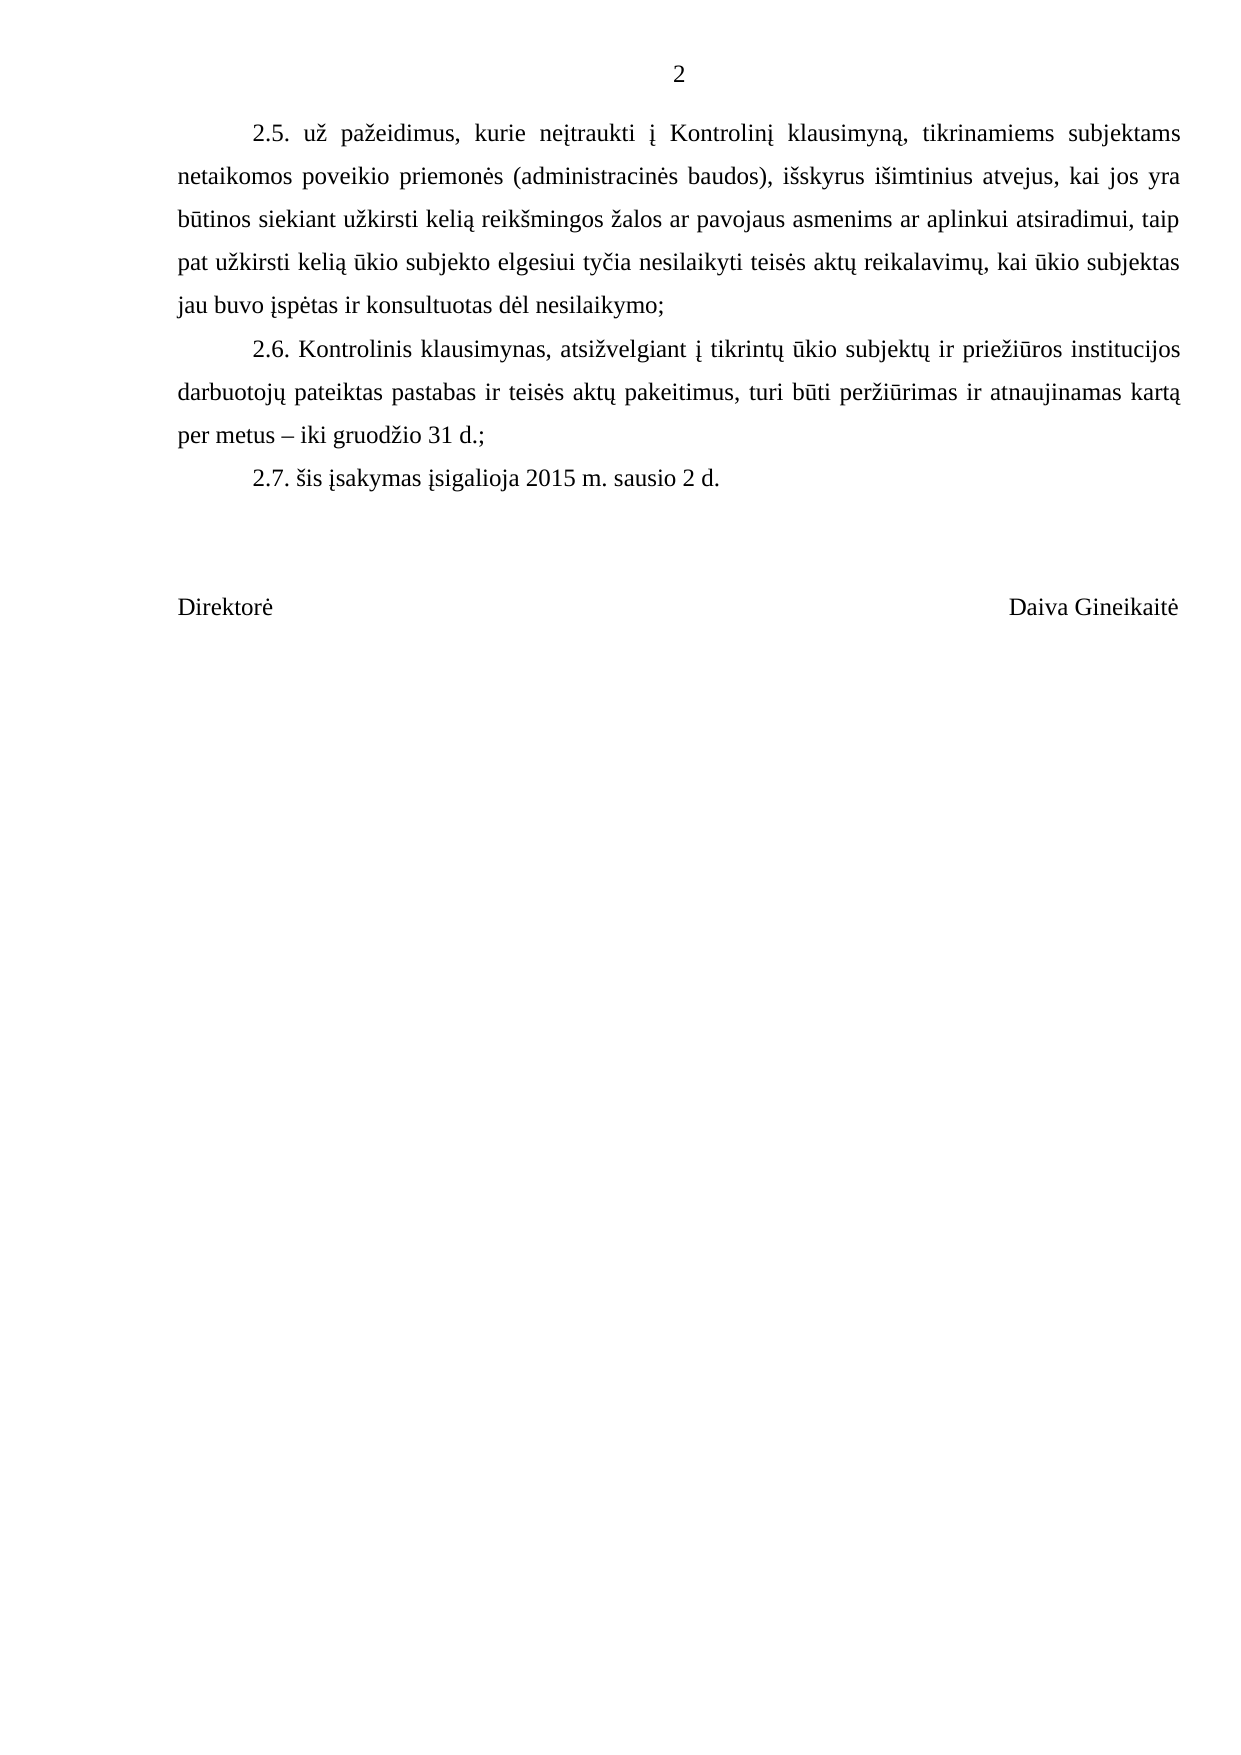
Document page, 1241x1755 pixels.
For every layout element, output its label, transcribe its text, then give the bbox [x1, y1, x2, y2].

text 2.7. šis įsakymas įsigalioja 2015 m. sausio 2 d. [177, 463, 1181, 492]
text 2.6. Kontrolinis klausimynas, atsižvelgiant į tikrintų ūkio subjektų ir priežiūros institucijos darbuotojų pateiktas pastabas ir teisės aktų pakeitimus, turi būti peržiūrimas ir atnaujinamas kartą per metus – iki gruodžio 31 d.; [177, 334, 1181, 449]
text Direktorė Daiva Gineikaitė [177, 592, 1181, 621]
text 2.5. už pažeidimus, kurie neįtraukti į Kontrolinį klausimyną, tikrinamiems subjektams netaikomos poveikio priemonės (administracinės baudos), išskyrus išimtinius atvejus, kai jos yra būtinos siekiant užkirsti kelią reikšmingos žalos ar pavojaus asmenims ar aplinkui atsiradimui, taip pat užkirsti kelią ūkio subjekto elgesiui tyčia nesilaikyti teisės aktų reikalavimų, kai ūkio subjektas jau buvo įspėtas ir konsultuotas dėl nesilaikymo; [177, 118, 1181, 319]
